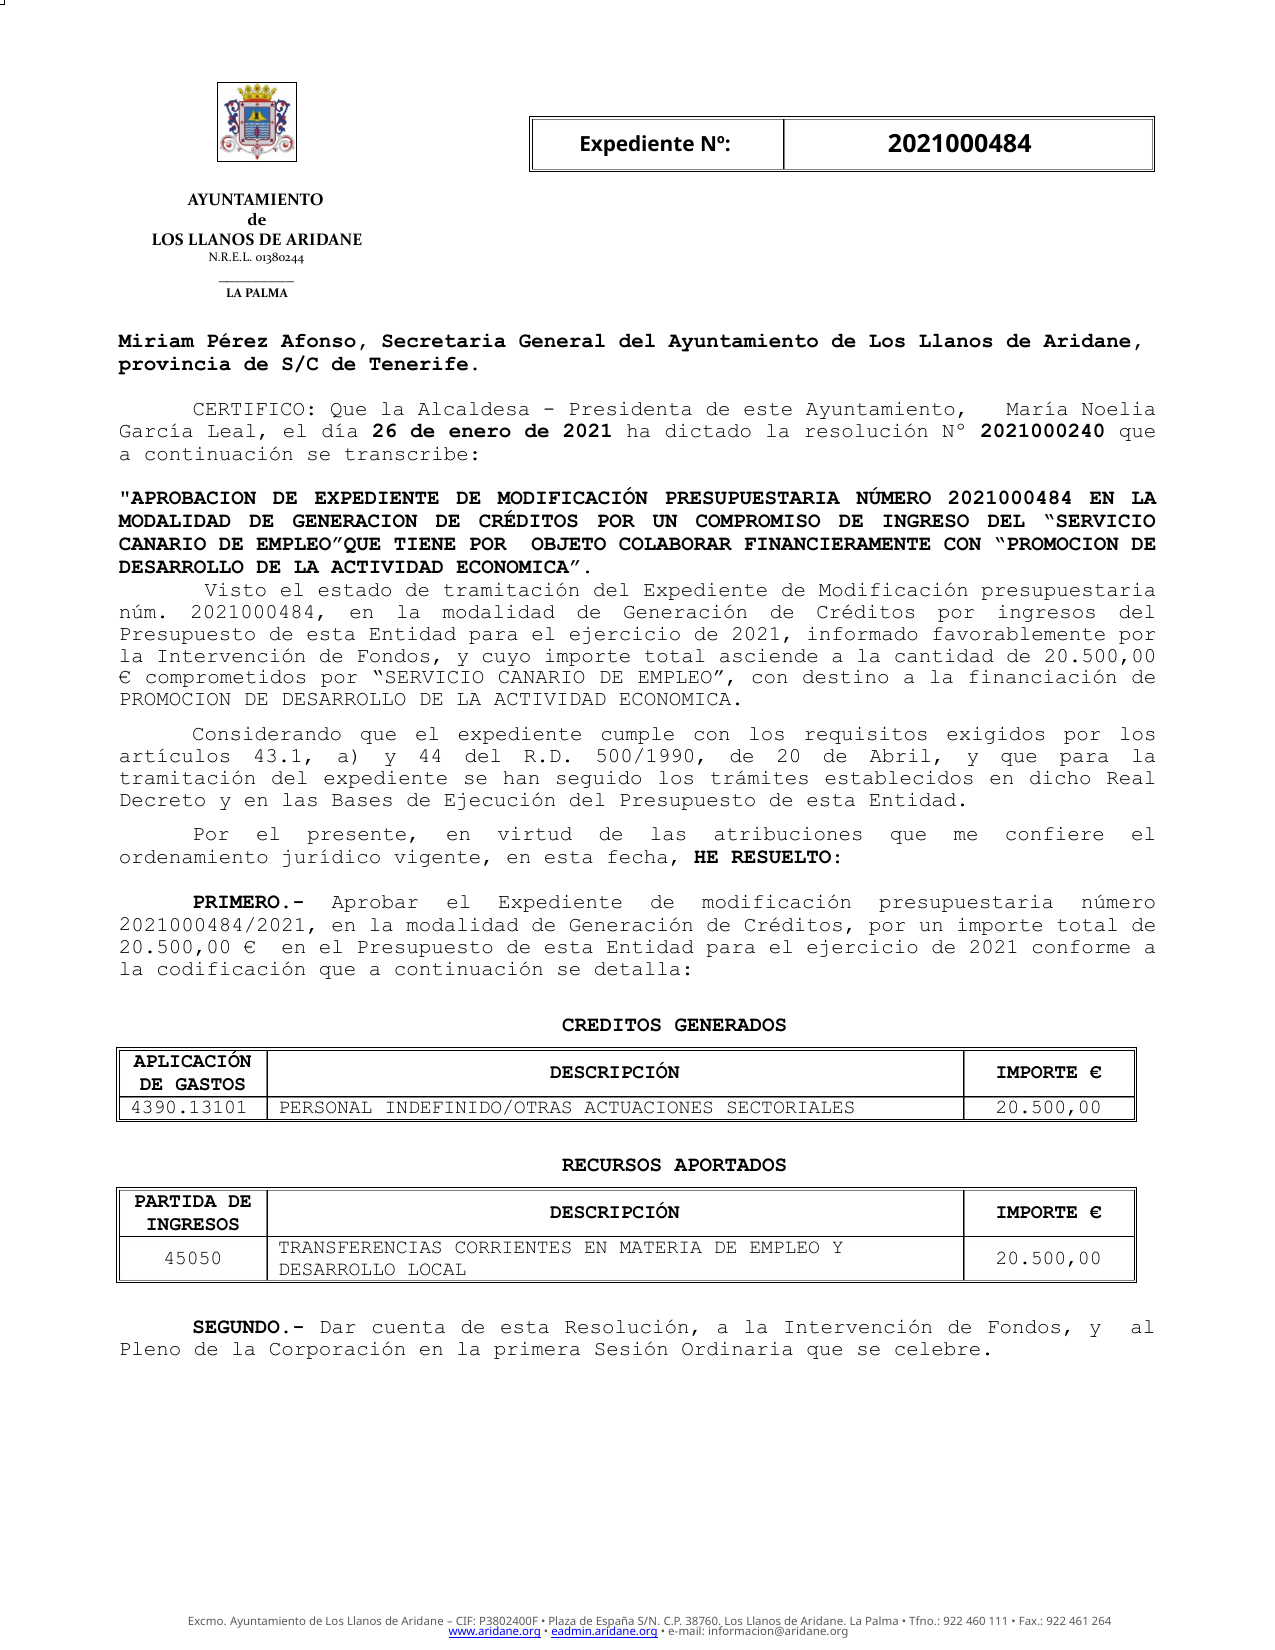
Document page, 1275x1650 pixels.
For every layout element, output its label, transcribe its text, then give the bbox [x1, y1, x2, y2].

text DE GASTOS [139, 1072, 277, 1095]
text Presupuesto de esta Entidad para el ejercicio de 2021, informado favorablemente por [118, 623, 1181, 645]
text PROMOCION DE DESARROLLO DE LA ACTIVIDAD ECONOMICA. [118, 687, 768, 711]
text DESARROLLO LOCAL [278, 1258, 867, 1280]
text 2 [118, 936, 156, 956]
text " [118, 486, 131, 508]
text DESARROLLO DE LA ACTIVIDAD ECONOMICA”. [118, 555, 1181, 578]
text Miriam Pérez Afonso, Secretaria General del Ayuntamiento de Los Llanos de Aridane, [118, 328, 1168, 352]
text provincia de S/C de Tenerife. [118, 352, 1168, 375]
text SEGUNDO.- Dar cuenta de esta Resolución, a la Intervención de Fondos, y al [192, 1314, 1180, 1338]
text a continuación se transcribe: [118, 442, 1181, 465]
text CERTIFICO: Que la Alcaldesa - Presidenta de este Ayuntamiento, María Noelia [192, 396, 1181, 420]
text www.aridane.org • eadmin.aridane.org • e-mail: informacion@aridane.org [448, 1625, 851, 1638]
text 0.500,00 € en el Presupuesto de esta Entidad para el ejercicio de 2021 conforme a [156, 936, 1181, 957]
text ordenamiento jurídico vigente, en esta fecha, HE RESUELTO: [118, 846, 1181, 868]
text 021000484/2021, en la modalidad de Generación de Créditos, por un importe total de [156, 913, 1181, 936]
text RECURSOS APORTADOS [562, 1153, 812, 1177]
text CREDITOS GENERADOS [562, 1013, 812, 1037]
text tramitación del expediente se han seguido los trámites establecidos en dicho Real [118, 767, 1181, 789]
text _ [317, 267, 327, 284]
picture [530, 117, 1154, 171]
text N.R.E.L. 01380244 [208, 252, 327, 264]
text ________ [226, 267, 317, 284]
text Pleno de la Corporación en la primera Sesión Ordinaria que se celebre. [118, 1338, 1180, 1360]
picture [218, 83, 296, 161]
text 20.500,00 [995, 1247, 1127, 1269]
text LA PALMA [226, 287, 317, 300]
text artículos 43.1, a) y 44 del R.D. 500/1990, de 20 de Abril, y que para la [118, 745, 1181, 767]
text 2021000484 [888, 128, 1072, 159]
text MODALIDAD DE GENERACION DE CRÉDITOS POR UN COMPROMISO DE INGRESO DEL “SERVICIO [118, 508, 1181, 532]
text DESCRIPCIÓN [550, 1061, 812, 1083]
text García Leal, el día 26 de enero de 2021 ha dictado la resolución Nº 2021000240 que [118, 420, 1181, 442]
text PRIMERO.- Aprobar el Expediente de modificación presupuestaria número [192, 889, 1181, 913]
text comprometidos por “SERVICIO CANARIO DE EMPLEO”, con destino a la financiación de [144, 665, 1181, 689]
text Decreto y en las Bases de Ejecución del Presupuesto de esta Entidad. [118, 789, 1181, 811]
text 45050 [163, 1247, 247, 1269]
text DESCRIPCIÓN [550, 1201, 706, 1223]
text Considerando que el expediente cumple con los requisitos exigidos por los [192, 722, 1181, 745]
text 20.500,00 [995, 1096, 1127, 1118]
text núm. 2021000484, en la modalidad de Generación de Créditos por ingresos del [118, 601, 1181, 623]
text APLICACIÓN [134, 1050, 277, 1072]
text Visto el estado de tramitación del Expediente de Modificación presupuestaria [204, 577, 1181, 601]
picture [117, 1048, 1136, 1121]
text de [247, 212, 387, 228]
text 4390.13101 PERSONAL INDEFINIDO/OTRAS ACTUACIONES SECTORIALES [130, 1096, 879, 1118]
text AYUNTAMIENTO [188, 192, 387, 208]
text € [118, 665, 144, 687]
text la codificación que a continuación se detalla: [118, 956, 812, 980]
text Expediente Nº: [579, 131, 761, 156]
text la Intervención de Fondos, y cuyo importe total asciende a la cantidad de 20.500,00 [118, 645, 1181, 665]
text CANARIO DE EMPLEO”QUE TIENE POR OBJETO COLABORAR FINANCIERAMENTE CON “PROMOCION DE [118, 532, 1181, 555]
text LOS LLANOS DE ARIDANE [151, 232, 387, 249]
text INGRESOS [146, 1212, 276, 1235]
text Excmo. Ayuntamiento de Los Llanos de Aridane – CIF: P3802400F • Plaza de España S/N. C.P. 38760. Los Llanos de Aridane. La Palma • Tfno.: 922 460 111 • Fax.: 922 461 264 [188, 1614, 1112, 1628]
picture [117, 1188, 1136, 1282]
text IMPORTE € [995, 1061, 1126, 1083]
text 2 [118, 912, 156, 936]
text TRANSFERENCIAS CORRIENTES EN MATERIA DE EMPLEO Y [278, 1236, 867, 1258]
text PARTIDA DE [134, 1190, 276, 1212]
text APROBACION DE EXPEDIENTE DE MODIFICACIÓN PRESUPUESTARIA NÚMERO 2021000484 EN LA [131, 486, 1181, 508]
text _ [219, 267, 226, 281]
text Por el presente, en virtud de las atribuciones que me confiere el [192, 822, 1181, 846]
text IMPORTE € [995, 1201, 1126, 1223]
